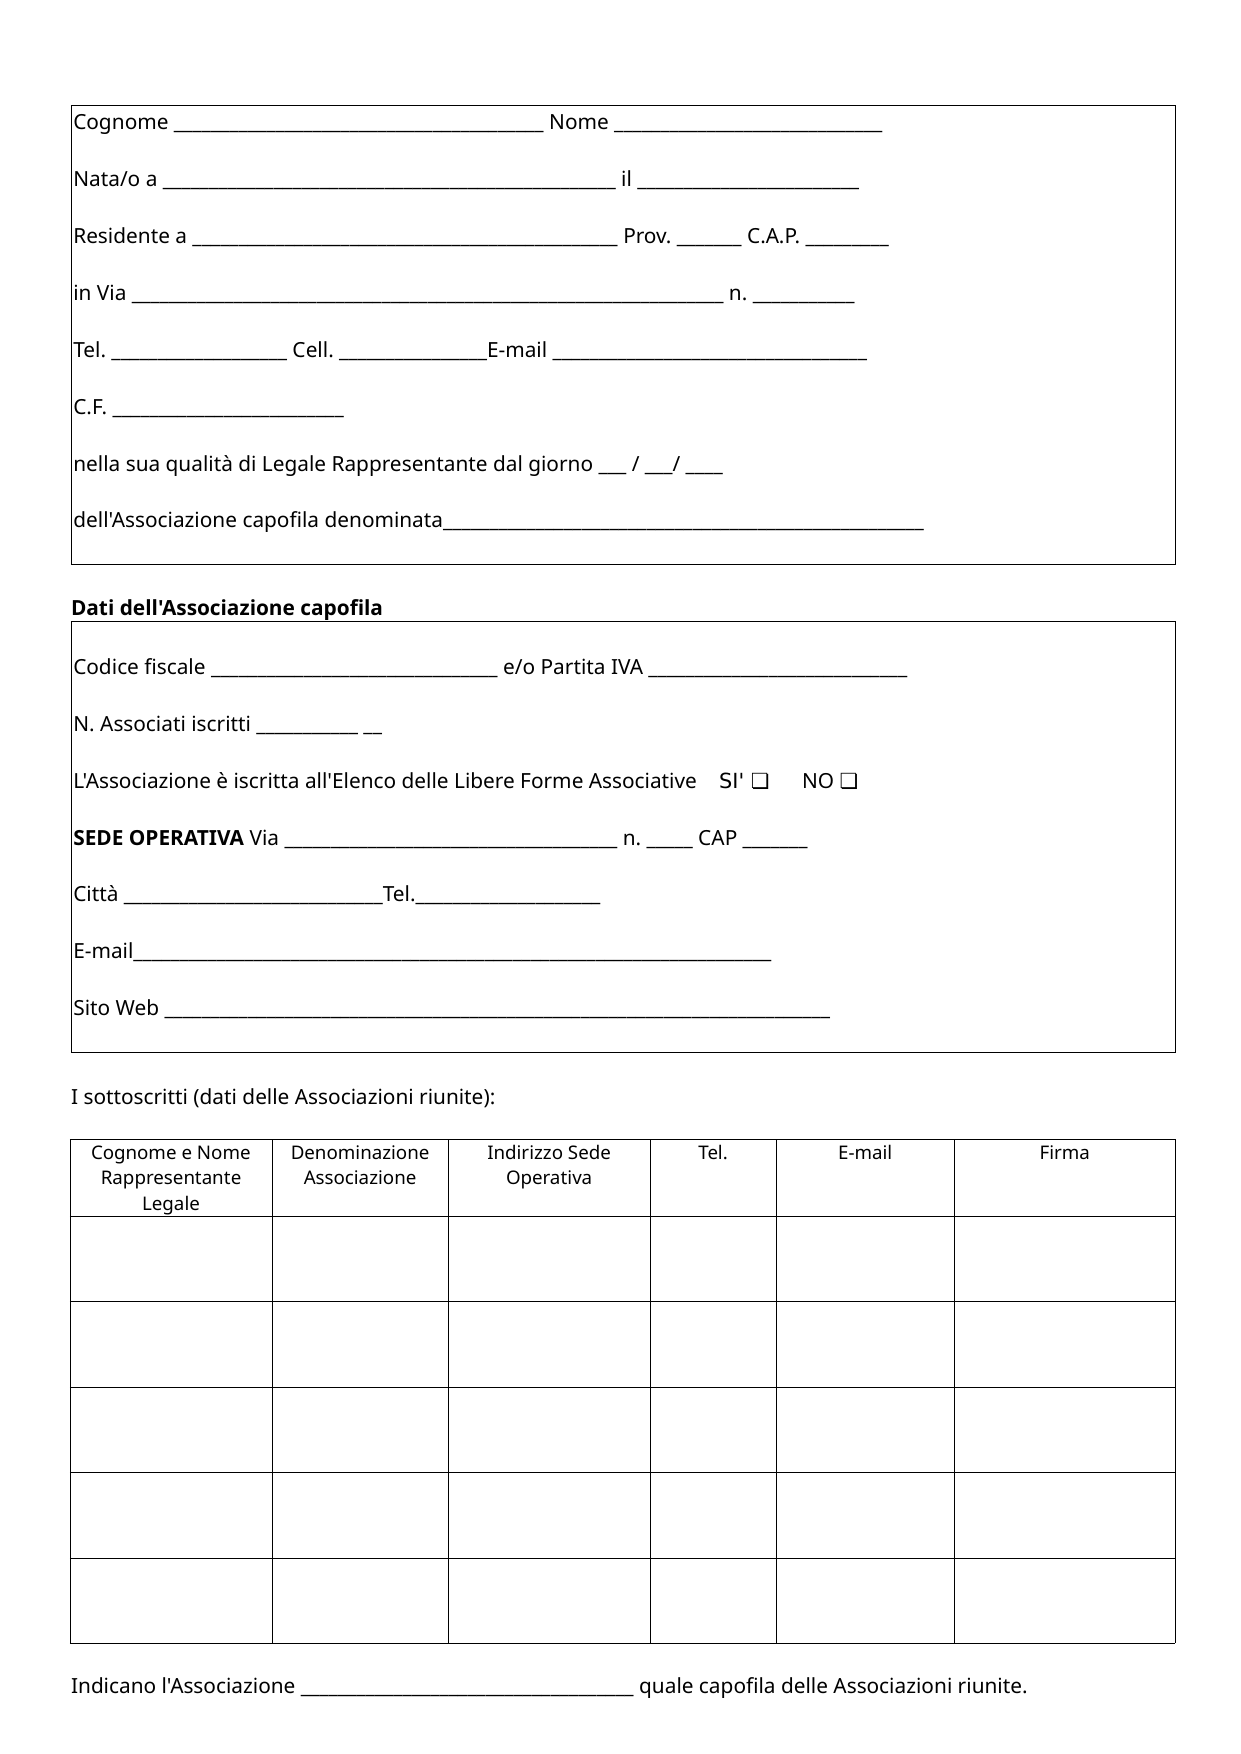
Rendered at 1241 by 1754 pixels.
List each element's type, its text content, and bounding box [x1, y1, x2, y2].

table_cell [273, 1302, 448, 1387]
table_cell [955, 1388, 1175, 1472]
table_cell [777, 1473, 954, 1557]
table_cell [449, 1302, 650, 1387]
text Sito Web ________________________________________________________________________ [72, 991, 1175, 1022]
table_cell [777, 1559, 954, 1643]
table_cell [777, 1302, 954, 1387]
text dell'Associazione capofila denominata____________________________________________________ [72, 503, 1175, 534]
table_cell [651, 1217, 776, 1301]
table_cell [449, 1559, 650, 1643]
text SEDE OPERATIVA Via ____________________________________ n. _____ CAP _______ [72, 821, 1175, 851]
table_cell [273, 1473, 448, 1557]
text Città ____________________________Tel.____________________ [72, 877, 1175, 908]
table_cell [651, 1388, 776, 1472]
table_header Denominazione Associazione [273, 1140, 448, 1216]
table_cell [71, 1217, 272, 1301]
text in Via ________________________________________________________________ n. ___________ [72, 276, 1175, 306]
table_cell [955, 1473, 1175, 1557]
text Indicano l'Associazione ____________________________________ quale capofila delle Associazioni riunite. [71, 1671, 1175, 1700]
text I sottoscritti (dati delle Associazioni riunite): [71, 1082, 1175, 1111]
text Nata/o a _________________________________________________ il ________________________ [72, 162, 1175, 193]
table_cell [449, 1388, 650, 1472]
table_cell [955, 1217, 1175, 1301]
table_header Cognome e Nome Rappresentante Legale [71, 1140, 272, 1216]
text Codice fiscale _______________________________ e/o Partita IVA ____________________________ [72, 650, 1175, 681]
text Cognome ________________________________________ Nome _____________________________ [72, 106, 1175, 136]
table_cell [71, 1302, 272, 1387]
table_header Indirizzo Sede Operativa [449, 1140, 650, 1216]
table_header Tel. [651, 1140, 776, 1216]
table_cell [273, 1217, 448, 1301]
table_cell [273, 1559, 448, 1643]
table_cell [71, 1559, 272, 1643]
table_cell [955, 1559, 1175, 1643]
text L'Associazione è iscritta all'Elenco delle Libere Forme Associative SI' ❏ NO ❏ [72, 764, 1175, 794]
table_cell [955, 1302, 1175, 1387]
text Tel. ___________________ Cell. ________________E-mail __________________________________ [72, 333, 1175, 363]
table_header Firma [955, 1140, 1175, 1216]
table_cell [71, 1388, 272, 1472]
text E-mail_____________________________________________________________________ [72, 934, 1175, 965]
text nella sua qualità di Legale Rappresentante dal giorno ___ / ___/ ____ [72, 446, 1175, 477]
table_cell [651, 1302, 776, 1387]
table_cell [449, 1473, 650, 1557]
text C.F. _________________________ [72, 389, 1175, 446]
table_cell [651, 1473, 776, 1557]
table_cell [71, 1473, 272, 1557]
table_cell [777, 1217, 954, 1301]
text N. Associati iscritti ___________ __ [72, 707, 1175, 737]
table_header E-mail [777, 1140, 954, 1216]
table_cell [449, 1217, 650, 1301]
table_cell [651, 1559, 776, 1643]
text Residente a ______________________________________________ Prov. _______ C.A.P. _________ [72, 219, 1175, 249]
table_cell [777, 1388, 954, 1472]
table_cell [273, 1388, 448, 1472]
text Dati dell'Associazione capofila [71, 593, 1175, 621]
